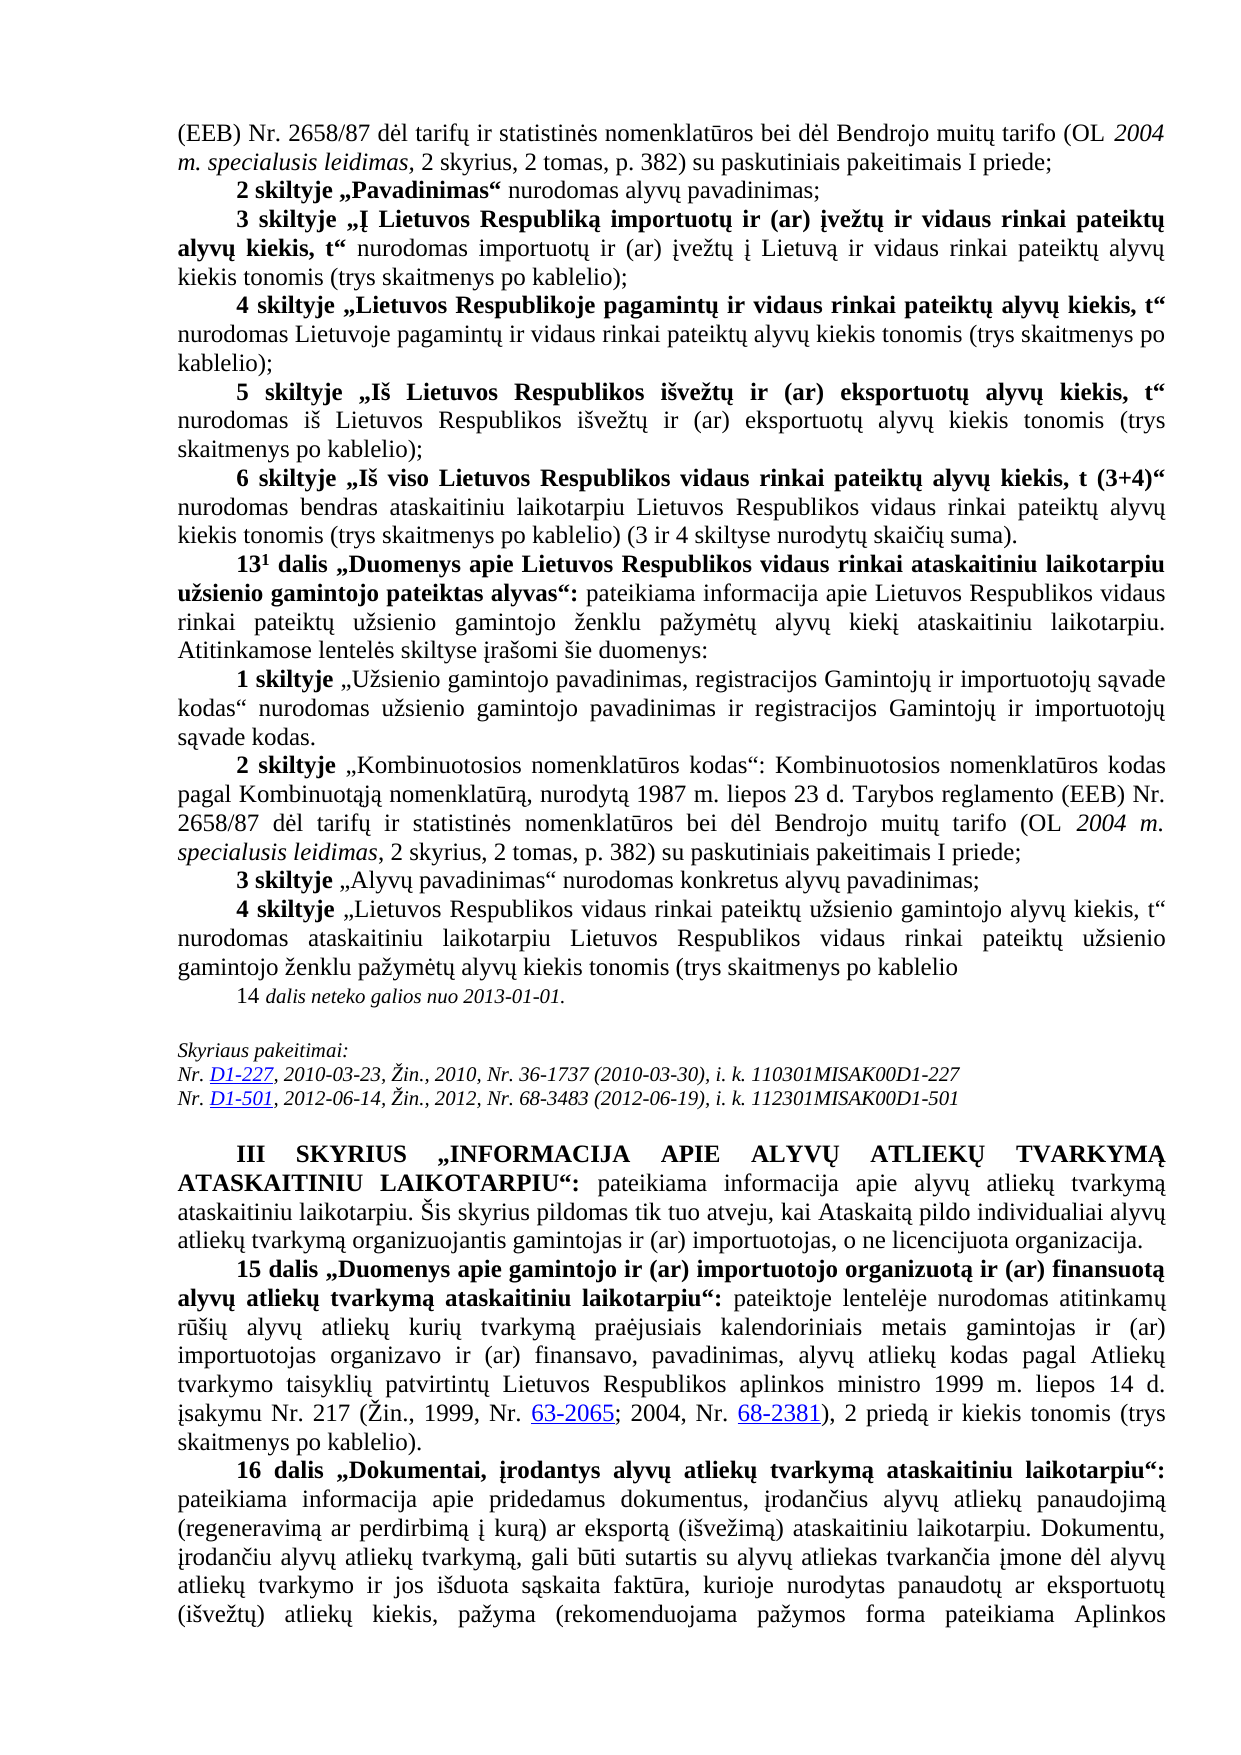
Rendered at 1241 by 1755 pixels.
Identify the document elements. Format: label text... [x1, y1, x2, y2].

text 5 skiltyje „Iš Lietuvos Respublikos išvežtų ir (ar) eksportuotų alyvų kiekis, t“ nurodomas iš Lietuvos Respublikos išvežtų ir (ar) eksportuotų alyvų kiekis tonomis (trys skaitmenys po kablelio); [177, 377, 1166, 463]
text 14 dalis neteko galios nuo 2013-01-01. [177, 981, 1166, 1009]
text Nr. D1-501, 2012-06-14, Žin., 2012, Nr. 68-3483 (2012-06-19), i. k. 112301MISAK00D1-501 [177, 1086, 1166, 1110]
text III SKYRIUS „INFORMACIJA APIE ALYVŲ ATLIEKŲ TVARKYMĄ ATASKAITINIU LAIKOTARPIU“: pateikiama informacija apie alyvų atliekų tvarkymą ataskaitiniu laikotarpiu. Šis skyrius pildomas tik tuo atveju, kai Ataskaitą pildo individualiai alyvų atliekų tvarkymą organizuojantis gamintojas ir (ar) importuotojas, o ne licencijuota organizacija. [177, 1139, 1166, 1254]
text 2 skiltyje „Pavadinimas“ nurodomas alyvų pavadinimas; [177, 176, 1166, 204]
text 16 dalis „Dokumentai, įrodantys alyvų atliekų tvarkymą ataskaitiniu laikotarpiu“: pateikiama informacija apie pridedamus dokumentus, įrodančius alyvų atliekų panaudojimą (regeneravimą ar perdirbimą į kurą) ar eksportą (išvežimą) ataskaitiniu laikotarpiu. Dokumentu, įrodančiu alyvų atliekų tvarkymą, gali būti sutartis su alyvų atliekas tvarkančia įmone dėl alyvų atliekų tvarkymo ir jos išduota sąskaita faktūra, kurioje nurodytas panaudotų ar eksportuotų (išvežtų) atliekų kiekis, pažyma (rekomenduojama pažymos forma pateikiama Aplinkos [177, 1455, 1166, 1628]
text (EEB) Nr. 2658/87 dėl tarifų ir statistinės nomenklatūros bei dėl Bendrojo muitų tarifo (OL 2004 m. specialusis leidimas, 2 skyrius, 2 tomas, p. 382) su paskutiniais pakeitimais I priede; [177, 118, 1166, 176]
text Nr. D1-227, 2010-03-23, Žin., 2010, Nr. 36-1737 (2010-03-30), i. k. 110301MISAK00D1-227 [177, 1062, 1166, 1086]
text 15 dalis „Duomenys apie gamintojo ir (ar) importuotojo organizuotą ir (ar) finansuotą alyvų atliekų tvarkymą ataskaitiniu laikotarpiu“: pateiktoje lentelėje nurodomas atitinkamų rūšių alyvų atliekų kurių tvarkymą praėjusiais kalendoriniais metais gamintojas ir (ar) importuotojas organizavo ir (ar) finansavo, pavadinimas, alyvų atliekų kodas pagal Atliekų tvarkymo taisyklių patvirtintų Lietuvos Respublikos aplinkos ministro 1999 m. liepos 14 d. įsakymu Nr. 217 (Žin., 1999, Nr. 63-2065; 2004, Nr. 68-2381), 2 priedą ir kiekis tonomis (trys skaitmenys po kablelio). [177, 1254, 1166, 1455]
text 3 skiltyje „Alyvų pavadinimas“ nurodomas konkretus alyvų pavadinimas; [177, 866, 1166, 894]
text 2 skiltyje „Kombinuotosios nomenklatūros kodas“: Kombinuotosios nomenklatūros kodas pagal Kombinuotąją nomenklatūrą, nurodytą 1987 m. liepos 23 d. Tarybos reglamento (EEB) Nr. 2658/87 dėl tarifų ir statistinės nomenklatūros bei dėl Bendrojo muitų tarifo (OL 2004 m. specialusis leidimas, 2 skyrius, 2 tomas, p. 382) su paskutiniais pakeitimais I priede; [177, 751, 1166, 866]
text 6 skiltyje „Iš viso Lietuvos Respublikos vidaus rinkai pateiktų alyvų kiekis, t (3+4)“ nurodomas bendras ataskaitiniu laikotarpiu Lietuvos Respublikos vidaus rinkai pateiktų alyvų kiekis tonomis (trys skaitmenys po kablelio) (3 ir 4 skiltyse nurodytų skaičių suma). [177, 463, 1166, 549]
text 131 dalis „Duomenys apie Lietuvos Respublikos vidaus rinkai ataskaitiniu laikotarpiu užsienio gamintojo pateiktas alyvas“: pateikiama informacija apie Lietuvos Respublikos vidaus rinkai pateiktų užsienio gamintojo ženklu pažymėtų alyvų kiekį ataskaitiniu laikotarpiu. Atitinkamose lentelės skiltyse įrašomi šie duomenys: [177, 549, 1166, 664]
text 3 skiltyje „Į Lietuvos Respubliką importuotų ir (ar) įvežtų ir vidaus rinkai pateiktų alyvų kiekis, t“ nurodomas importuotų ir (ar) įvežtų į Lietuvą ir vidaus rinkai pateiktų alyvų kiekis tonomis (trys skaitmenys po kablelio); [177, 204, 1166, 291]
text Skyriaus pakeitimai: [177, 1038, 1166, 1062]
text 4 skiltyje „Lietuvos Respublikoje pagamintų ir vidaus rinkai pateiktų alyvų kiekis, t“ nurodomas Lietuvoje pagamintų ir vidaus rinkai pateiktų alyvų kiekis tonomis (trys skaitmenys po kablelio); [177, 291, 1166, 377]
text 4 skiltyje „Lietuvos Respublikos vidaus rinkai pateiktų užsienio gamintojo alyvų kiekis, t“ nurodomas ataskaitiniu laikotarpiu Lietuvos Respublikos vidaus rinkai pateiktų užsienio gamintojo ženklu pažymėtų alyvų kiekis tonomis (trys skaitmenys po kablelio [177, 894, 1166, 981]
text 1 skiltyje „Užsienio gamintojo pavadinimas, registracijos Gamintojų ir importuotojų sąvade kodas“ nurodomas užsienio gamintojo pavadinimas ir registracijos Gamintojų ir importuotojų sąvade kodas. [177, 664, 1166, 751]
